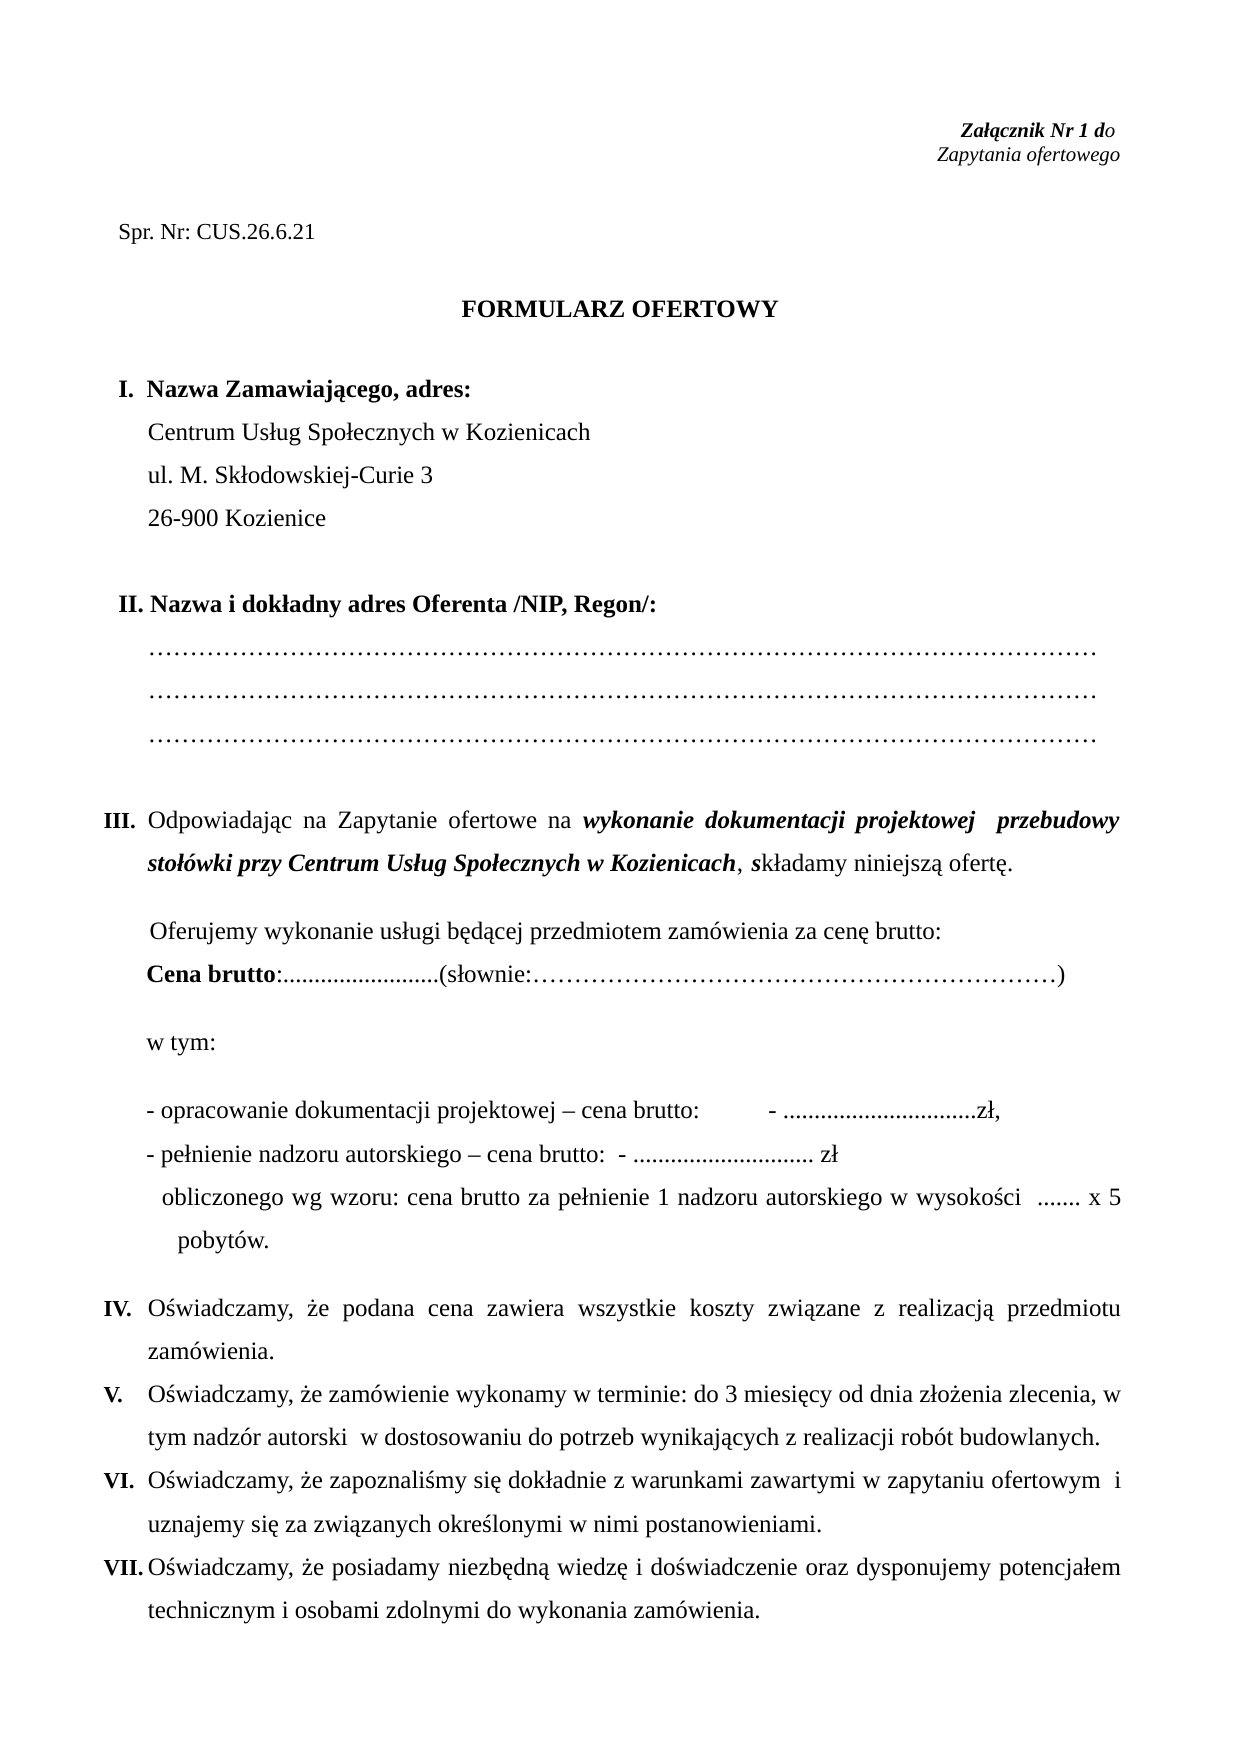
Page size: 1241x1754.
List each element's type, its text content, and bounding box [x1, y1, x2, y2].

text - opracowanie dokumentacji projektowej – cena brutto: - ...............................zł, [146, 1096, 1122, 1124]
list Oświadczamy, że posiadamy niezbędną wiedzę i doświadczenie oraz dysponujemy potencjałem technicznym i osobami zdolnymi do wykonania zamówienia. [103, 1552, 1122, 1624]
text obliczonego wg wzoru: cena brutto za pełnienie 1 nadzoru autorskiego w wysokości ....... x 5 pobytów. [146, 1182, 1122, 1254]
list Odpowiadając na Zapytanie ofertowe na wykonanie dokumentacji projektowej przebudowy stołówki przy Centrum Usług Społecznych w Kozienicach, składamy niniejszą ofertę. [103, 805, 1122, 877]
text Cena brutto:.........................(słownie:………………………………………………………) [146, 959, 1122, 988]
text ……………………………………………………………………………………………………………………………………………………………………………………………………………………………………………………………………………………………………………… [148, 632, 1122, 747]
text Centrum Usług Społecznych w Kozienicach [148, 417, 1122, 446]
list Oświadczamy, że podana cena zawiera wszystkie koszty związane z realizacją przedmiotu zamówienia. [103, 1293, 1122, 1365]
list Oświadczamy, że zamówienie wykonamy w terminie: do 3 miesięcy od dnia złożenia zlecenia, w tym nadzór autorski w dostosowaniu do potrzeb wynikających z realizacji robót budowlanych. [103, 1379, 1122, 1451]
text w tym: [146, 1027, 1122, 1056]
text ul. M. Skłodowskiej-Curie 3 [148, 460, 1122, 489]
text I. Nazwa Zamawiającego, adres: [118, 374, 1122, 402]
text - pełnienie nadzoru autorskiego – cena brutto: - ............................. zł [146, 1139, 1122, 1167]
text FORMULARZ OFERTOWY [118, 294, 1122, 323]
text Oferujemy wykonanie usługi będącej przedmiotem zamówienia za cenę brutto: [118, 916, 1122, 945]
text Załącznik Nr 1 do [118, 118, 1122, 142]
text 26-900 Kozienice [148, 503, 1122, 532]
text Zapytania ofertowego [118, 142, 1122, 166]
text II. Nazwa i dokładny adres Oferenta /NIP, Regon/: [118, 589, 1122, 618]
text Spr. Nr: CUS.26.6.21 [118, 218, 1122, 244]
list Oświadczamy, że zapoznaliśmy się dokładnie z warunkami zawartymi w zapytaniu ofertowym i uznajemy się za związanych określonymi w nimi postanowieniami. [103, 1466, 1122, 1537]
